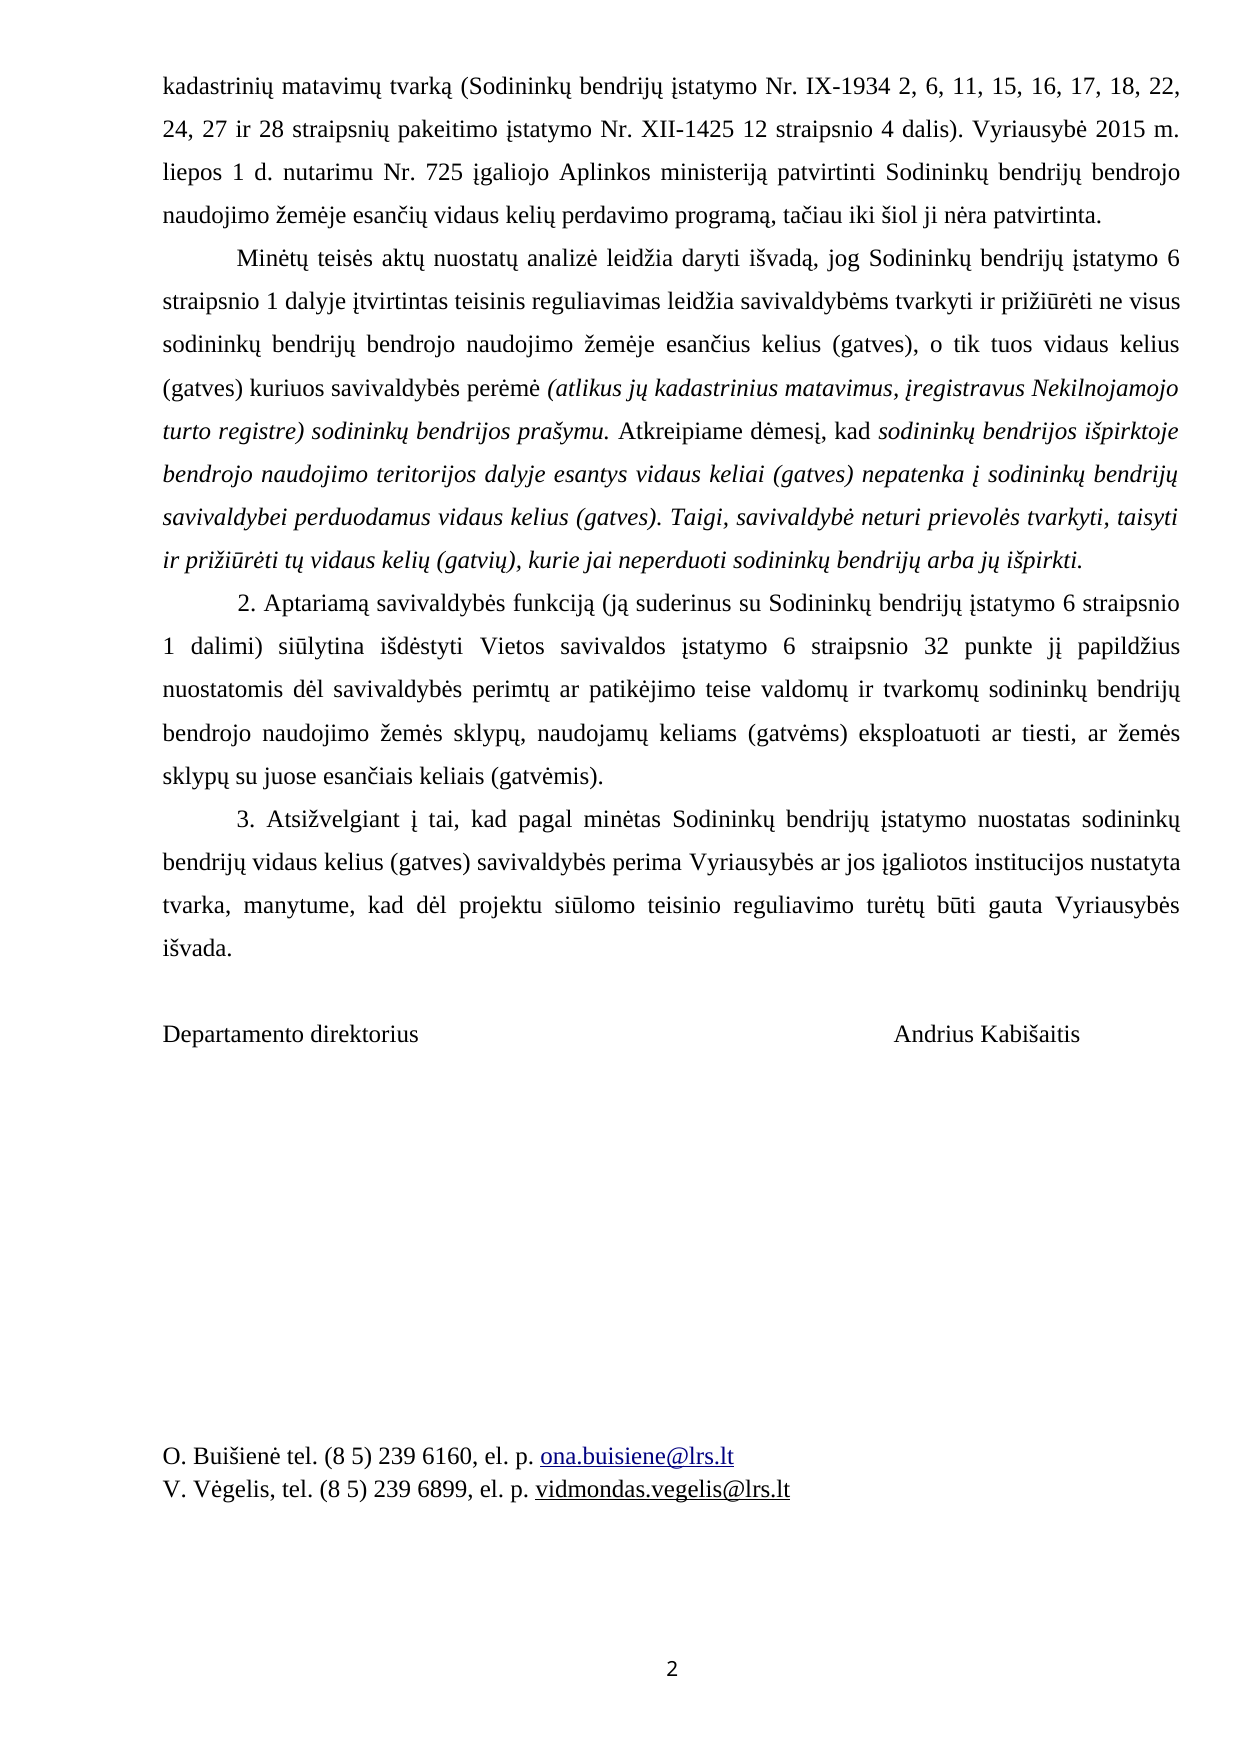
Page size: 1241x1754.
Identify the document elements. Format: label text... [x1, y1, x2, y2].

text V. Vėgelis, tel. (8 5) 239 6899, el. p. vidmondas.vegelis@lrs.lt [162, 1474, 1181, 1502]
text 2. Aptariamą savivaldybės funkciją (ją suderinus su Sodininkų bendrijų įstatymo 6 straipsnio 1 dalimi) siūlytina išdėstyti Vietos savivaldos įstatymo 6 straipsnio 32 punkte jį papildžius nuostatomis dėl savivaldybės perimtų ar patikėjimo teise valdomų ir tvarkomų sodininkų bendrijų bendrojo naudojimo žemės sklypų, naudojamų keliams (gatvėms) eksploatuoti ar tiesti, ar žemės sklypų su juose esančiais keliais (gatvėmis). [162, 588, 1181, 789]
text O. Buišienė tel. (8 5) 239 6160, el. p. ona.buisiene@lrs.lt [162, 1441, 1181, 1469]
text Departamento direktorius Andrius Kabišaitis [162, 1019, 1183, 1048]
text Minėtų teisės aktų nuostatų analizė leidžia daryti išvadą, jog Sodininkų bendrijų įstatymo 6 straipsnio 1 dalyje įtvirtintas teisinis reguliavimas leidžia savivaldybėms tvarkyti ir prižiūrėti ne visus sodininkų bendrijų bendrojo naudojimo žemėje esančius kelius (gatves), o tik tuos vidaus kelius (gatves) kuriuos savivaldybės perėmė (atlikus jų kadastrinius matavimus, įregistravus Nekilnojamojo turto registre) sodininkų bendrijos prašymu. Atkreipiame dėmesį, kad sodininkų bendrijos išpirktoje bendrojo naudojimo teritorijos dalyje esantys vidaus keliai (gatves) nepatenka į sodininkų bendrijų savivaldybei perduodamus vidaus kelius (gatves). Taigi, savivaldybė neturi prievolės tvarkyti, taisyti ir prižiūrėti tų vidaus kelių (gatvių), kurie jai neperduoti sodininkų bendrijų arba jų išpirkti. [162, 243, 1181, 574]
text 3. Atsižvelgiant į tai, kad pagal minėtas Sodininkų bendrijų įstatymo nuostatas sodininkų bendrijų vidaus kelius (gatves) savivaldybės perima Vyriausybės ar jos įgaliotos institucijos nustatyta tvarka, manytume, kad dėl projektu siūlomo teisinio reguliavimo turėtų būti gauta Vyriausybės išvada. [162, 804, 1181, 962]
text kadastrinių matavimų tvarką (Sodininkų bendrijų įstatymo Nr. IX-1934 2, 6, 11, 15, 16, 17, 18, 22, 24, 27 ir 28 straipsnių pakeitimo įstatymo Nr. XII-1425 12 straipsnio 4 dalis). Vyriausybė 2015 m. liepos 1 d. nutarimu Nr. 725 įgaliojo Aplinkos ministeriją patvirtinti Sodininkų bendrijų bendrojo naudojimo žemėje esančių vidaus kelių perdavimo programą, tačiau iki šiol ji nėra patvirtinta. [162, 71, 1181, 229]
